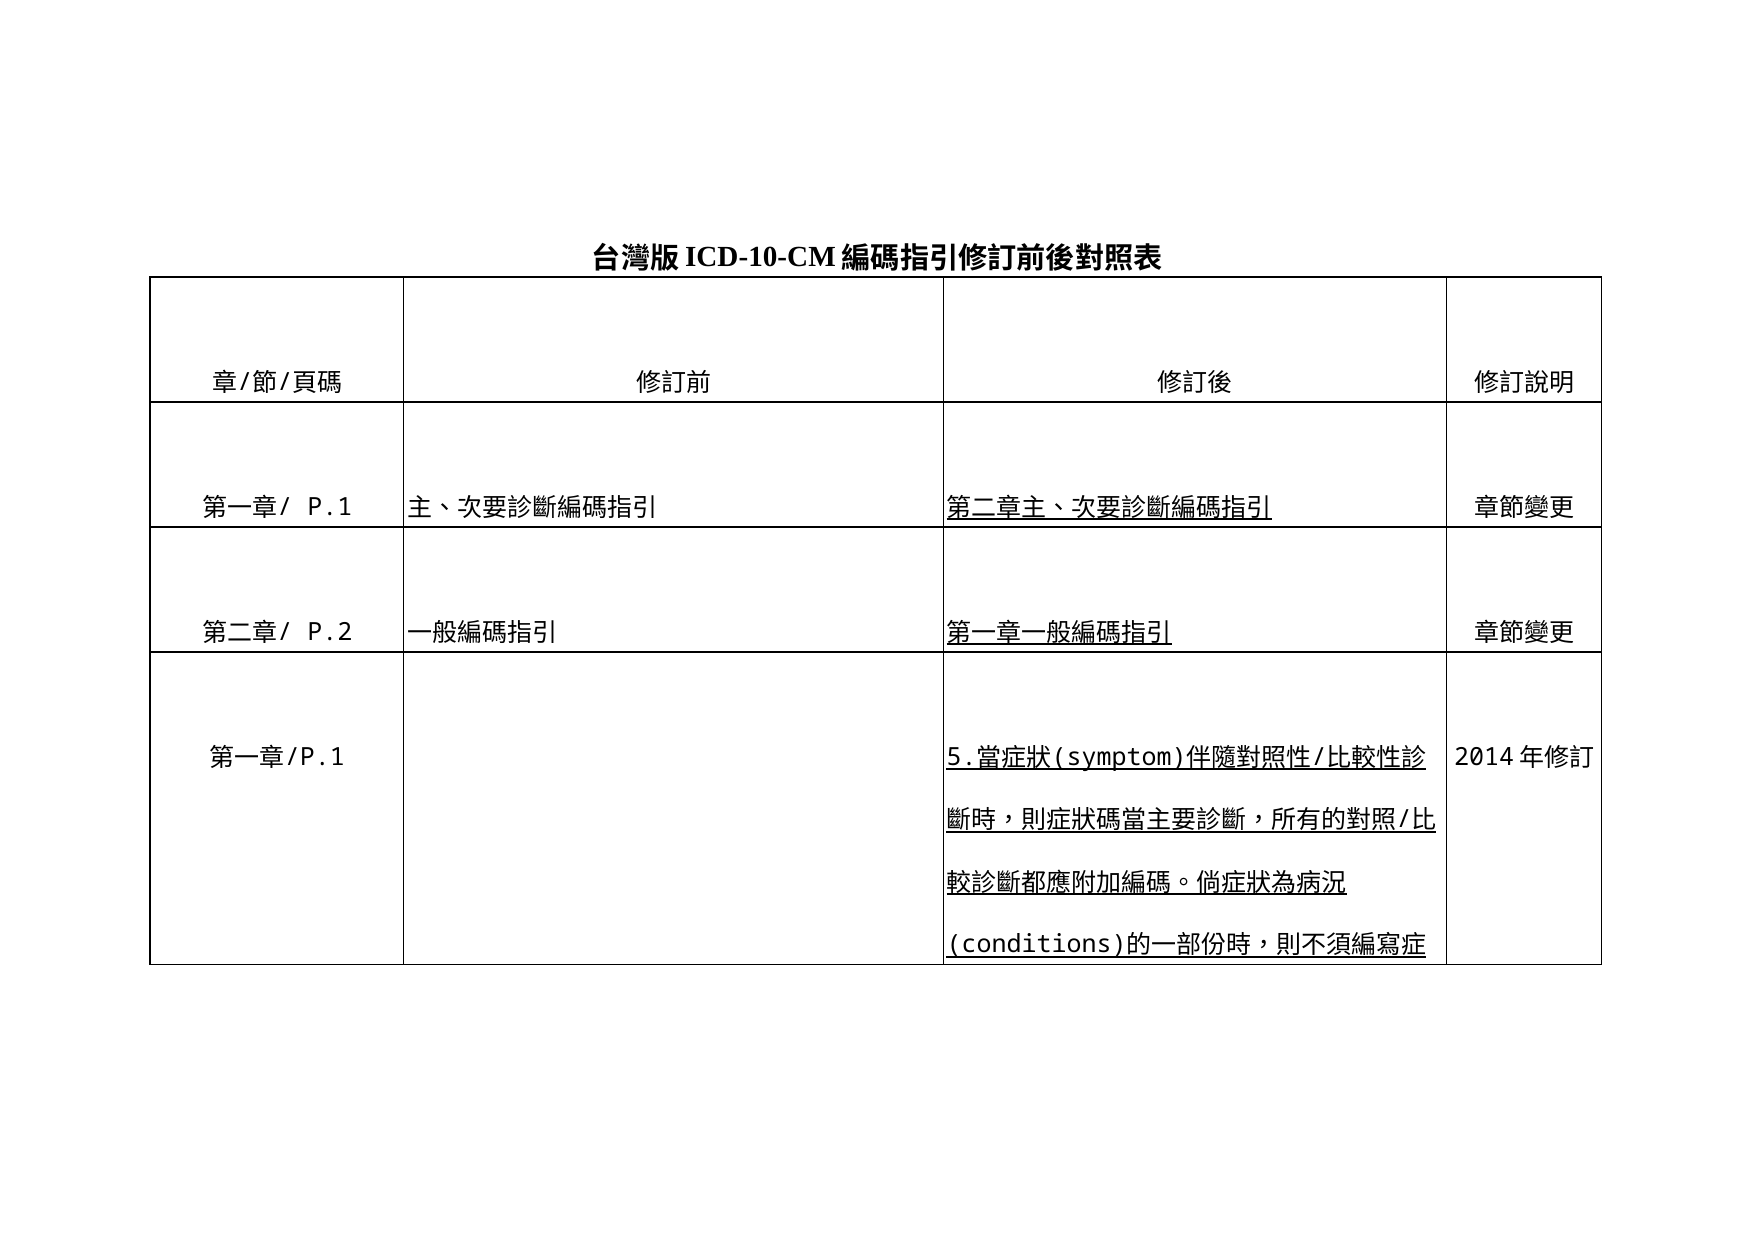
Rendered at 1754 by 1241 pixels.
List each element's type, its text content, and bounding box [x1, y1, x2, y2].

table_header 修訂前 [404, 278, 943, 401]
table_cell [404, 653, 943, 964]
table_header 修訂說明 [1447, 278, 1601, 401]
table_header 修訂後 [944, 278, 1446, 401]
table_cell 2014年修訂 [1447, 653, 1601, 964]
table_cell 第二章主、次要診斷編碼指引 [944, 403, 1446, 526]
text 台灣版ICD-10-CM編碼指引修訂前後對照表 [150, 214, 1604, 276]
table_cell 章節變更 [1447, 528, 1601, 651]
table_header 章/節/頁碼 [151, 278, 403, 401]
table_cell 5.當症狀(symptom)伴隨對照性/比較性診斷時，則症狀碼當主要診斷，所有的對照/比較診斷都應附加編碼。倘症狀為病況(conditions)的一部份時，則不須編寫症狀碼。 2014年修訂 [944, 653, 1446, 964]
table_cell 章節變更 [1447, 403, 1601, 526]
table_cell 第一章/P.1 [151, 653, 403, 964]
table_cell 第一章/ P.1 [151, 403, 403, 526]
table_cell 第一章一般編碼指引 [944, 528, 1446, 651]
table_cell 主、次要診斷編碼指引 [404, 403, 943, 526]
table_cell 一般編碼指引 [404, 528, 943, 651]
table_cell 第二章/ P.2 [151, 528, 403, 651]
